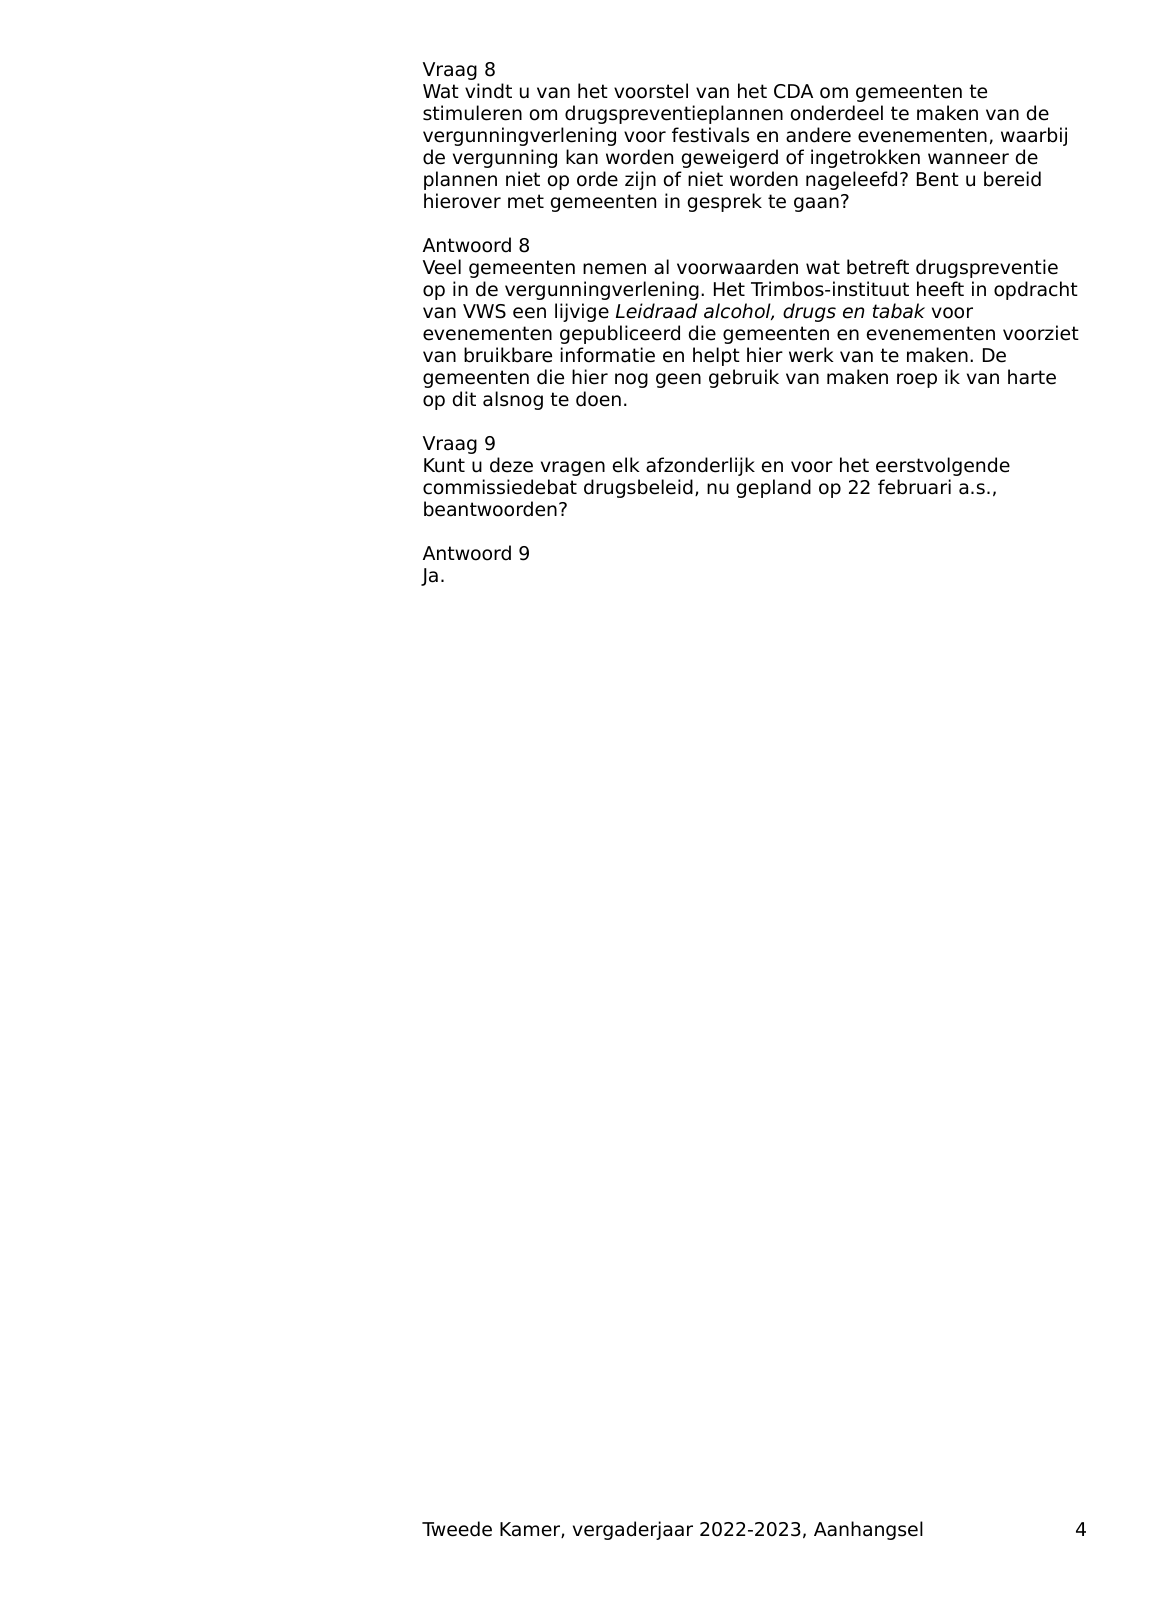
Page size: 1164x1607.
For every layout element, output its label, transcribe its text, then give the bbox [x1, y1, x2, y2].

text Antwoord 8 [422, 235, 1087, 257]
text Veel gemeenten nemen al voorwaarden wat betreft drugspreventie op in de vergunningverlening. Het Trimbos-instituut heeft in opdracht van VWS een lijvige Leidraad alcohol, drugs en tabak voor evenementen gepubliceerd die gemeenten en evenementen voorziet van bruikbare informatie en helpt hier werk van te maken. De gemeenten die hier nog geen gebruik van maken roep ik van harte op dit alsnog te doen. [422, 257, 1087, 411]
text Antwoord 9 [422, 543, 1087, 565]
text Wat vindt u van het voorstel van het CDA om gemeenten te stimuleren om drugspreventieplannen onderdeel te maken van de vergunningverlening voor festivals en andere evenementen, waarbij de vergunning kan worden geweigerd of ingetrokken wanneer de plannen niet op orde zijn of niet worden nageleefd? Bent u bereid hierover met gemeenten in gesprek te gaan? [422, 81, 1087, 213]
text Ja. [422, 565, 1087, 587]
text Vraag 8 [422, 59, 1087, 81]
text Vraag 9 [422, 433, 1087, 455]
text Kunt u deze vragen elk afzonderlijk en voor het eerstvolgende commissiedebat drugsbeleid, nu gepland op 22 februari a.s., beantwoorden? [422, 455, 1087, 521]
